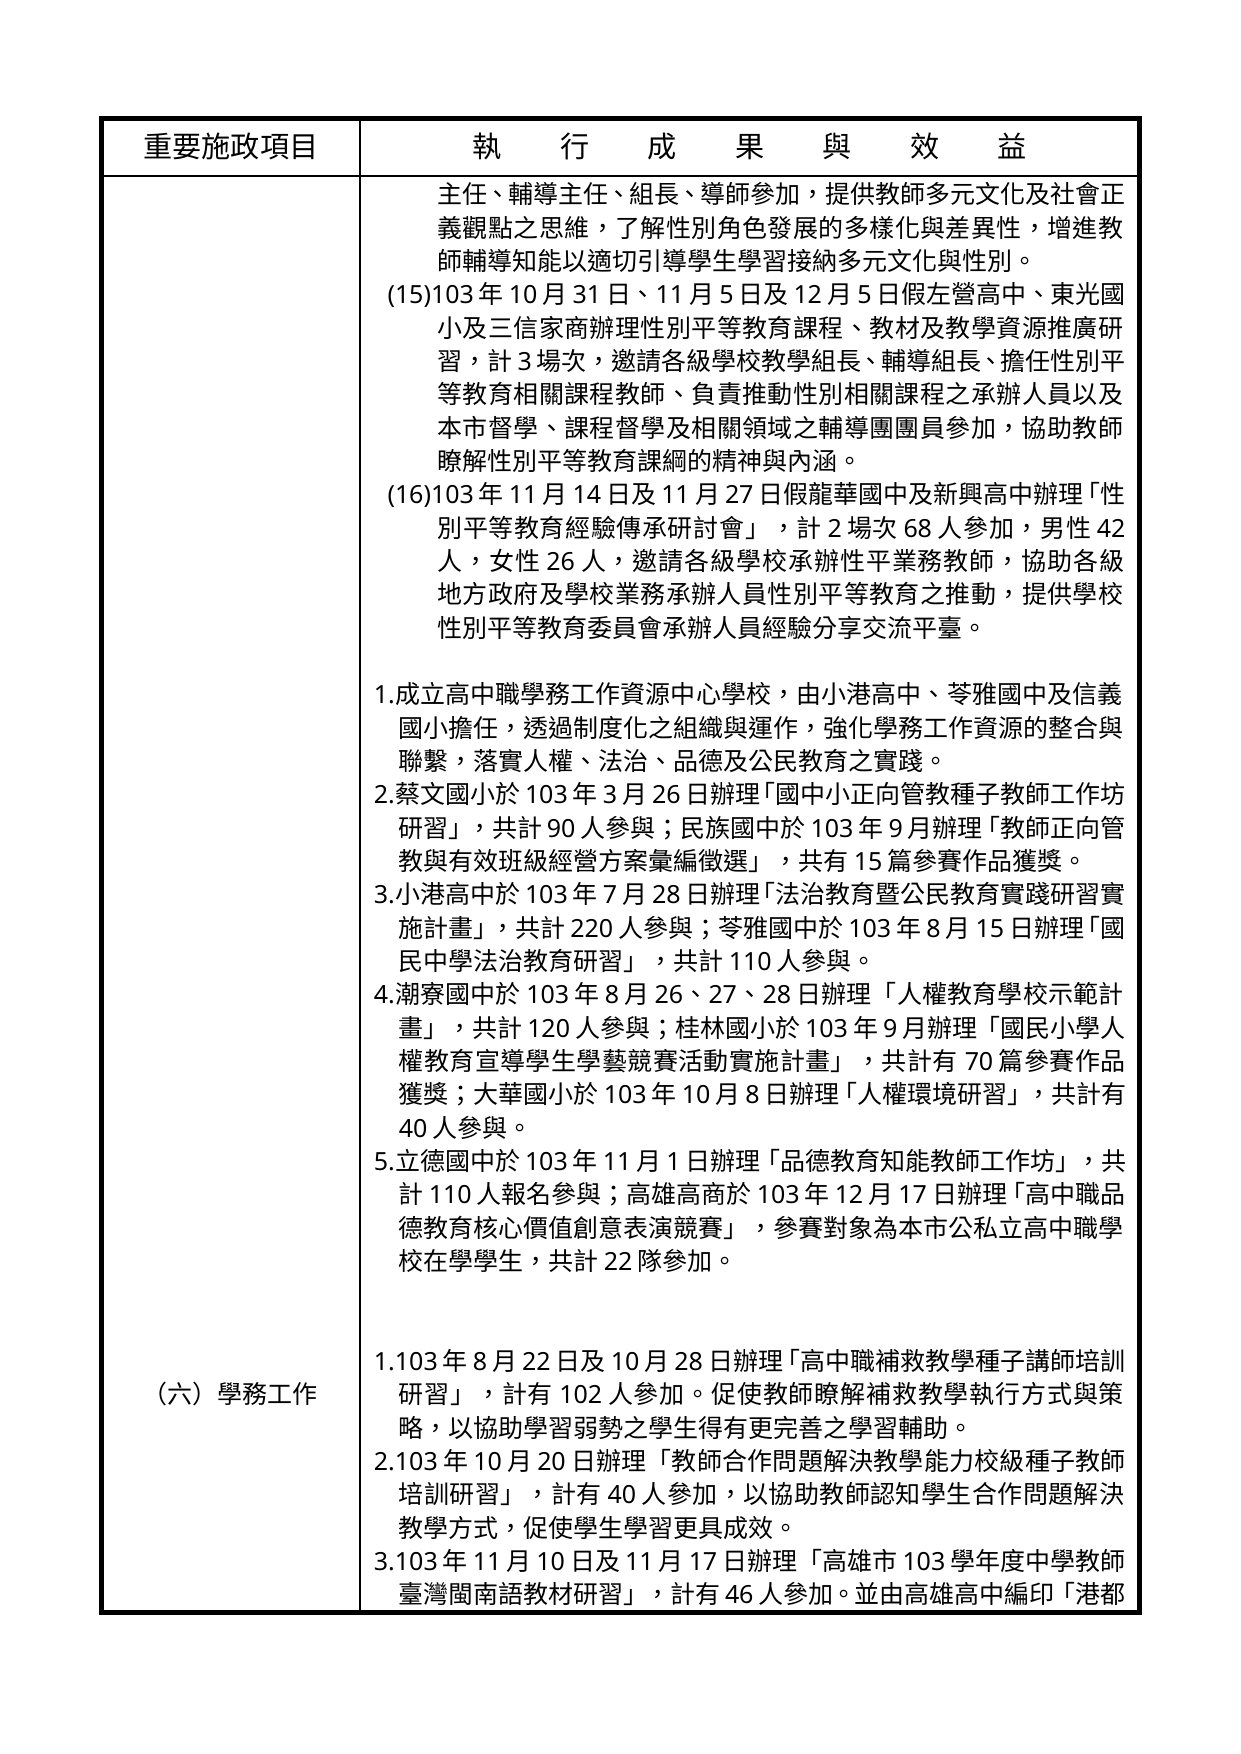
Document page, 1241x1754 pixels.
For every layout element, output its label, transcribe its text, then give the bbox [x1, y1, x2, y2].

table_header 執 行 成 果 與 效 益 [361, 121, 1137, 175]
table_cell 教育業務發展管理 壹、發展高中職教育 一、辦理校務評鑑及教師進修： （一）辦理各項研討會及教育實驗，瞭解各校校務、教學實際情形及其困難，並予以輔導改善，以發揮高中職課程應有功能 （二）鼓勵教師進修，提高教師素質，加強教師專業化 二、「友善校園」學生事務與輔導工作 （一）成立輔導工作輔導團 （二）推動學生輔導工作 （三）關懷中輟學生 （四）推動生命教育 （五）推動性別平等教育 （六）學務工作 三、教學研究進修 （一）辦理教師進修研習，改進課程及教學方法 （二）辦理學藝活動，提高學生學習興趣，促使五育均衡發展 四、發展科學教育 （一）辦理科學教育輔導、充實儀器設備及實驗課程 （二）辦理科學教育活動，發掘及輔導科學資優學生，並擴大學生學習領域 五、發展職業教育，辦理技藝競，提高技能水準 六、獎助私立高級中等學校充實設備 七、公費及獎勵 （一）核發學生獎助金，鼓勵成績優異、優秀清寒、軍公教遺族等子女努力向學 （二）辦理助學貸款，協助學生完成學業 八、辦理教師檢定 九、配合十二年國民基本教育，建立適性入學機制，並進行相關宣導及研習 十、推動高中職均、優質化方案 十一、新（修）建校舍，打造優質、健康及安全的教育環境 貳、發展國中教育 一、校務規劃與管理 （一）推動學校評鑑及教師專業發展制度，督導學校教學正常化 （二）建立教師資料，以利課務及行政管理之參考 （三）提升教師課堂教學能力，有效提高學生學習成效 （四）辦理國中校長遴選及強化教評會功能，推動校園民主，鼓勵教職員及社區參與學校經營，並健全教育人事制度，公平處理教師 甄選及聘任 二、落實「友善校園」學生事務與輔導工作 （一）辦理學生事務與輔導活動 （二）加強人權、法治、品德及公民教育 （三）推動生命教育與憂鬱自傷（殺)三級預防工作 （四）落實學生輔導體制 （五）落實中輟生追蹤輔導與復學就讀政策 （六）高關懷學生之預防與輔導 （七）依據性別平等教育法推動性別平等教育 （八）統籌規劃學校教職員參與學生事務與輔導專業知能在職教育 （九）推動學生生涯發展教育，有效規劃未來進路 三、學生公費獎勵及補助 （一）適時獎勵（表揚)優秀學生，促進教育更精進 （二）獎助功勛、軍公教遺族及低收入戶學生代收代辦費，以彰顯政府德澤 （三）補助學生教科書費 （四）補助私立國中學生雜費 四、本土教育與輔導活動 （一）加強本土教育與民族精神教育，以培養學生愛家、愛鄉、愛國情操 （二）增進教師輔導觀念與技術方法、輔導學生升學與就業、加強心理衛生教育 五、發展科學教育 （一）培育並鼓勵教師研究創新與進修，提高師資素質 （二）整合科學教育資源及網絡，提高科學教育輔導成效 （三）辦理科學教育活動，提升全民科學素養，擴大學生學習領域 六、辦理國中技藝教育學程，強化國中技藝教育 七、加強教學研究，鼓勵教師專業成長，革新教學方法，提高教學效果，增進教育品質 八、加強學習成就不佳學生學習輔導，帶好每位學生 九、獎勵補助經營與教學創新 十、行政專業支持團隊 十一、鼓勵學生閱讀 十二、發展學校學科特色 十三、新建校舍及改建老舊校舍，營造安全教學環境，提高教學品質 十四、整建(修)現有校舍設施、充實教學設備，以提供舒適安全的學習環境 參、發展國小教育 一、一般行政 （一）辦理校務及各項研習活動，發揮教育效能 （二）辦理學生學籍審查與管理 （三）建立學校行政管理制度、充實教學資料 二、落實「友善校園」學生事務與輔導工作 （一）辦理學生事務活動 （二）加強人權、法治、品德及公民教育 （三）推動生命教育與憂鬱自傷(殺)防治 （四）落實學生輔導體制 （五）落實學生中輟之預防、追蹤、復學就讀及輔導，推動高關懷學生之預防性輔導 （六）依據性別平等教育法推動性別平等教育 （七）統籌規劃學校教職員參與學生事務與輔導專業知能在職教育 三、教務人事管理 （一）辦理國小教育人員甄選及介聘作業 （二）補助弱勢學生費用，鼓勵學生向學 （三）加強學習弱勢學生學習輔導，帶好每位學生 （四）設置資源中心研發編印教材 （五）推動九年一貫課程及辦理教學評量習，提倡教師進修研究風氣，以提高師資素質，精進教學 （六）辦理教育實驗，革新教材教法，廣收教育效果 （七）發展科學教育，迎接科技時代，提升國民科技素養 （八）推動兒童閱讀工作、開放學校圖書館，設置閱讀志工 四、推動校園社區化 五、整修現有校舍設施、充實教學設備，以提供舒適安全的學習環境 肆、社教活動及補習教育 一、短期補習班及兒童課後照顧服務中心 二、輔導公私立補習及進修學校，加強教學正常化 三、落實終身學習計畫 四、加強推展成人教育，辦理市民學苑、社區大學及成人基本教育班 五、各項補助及委辦 六、配合教師節表揚資深優良教師，藉以倡導尊師重道，端正教育風氣 七、積極辦理學校各項藝術教育活動，鼓勵各級學校師生參與，以提升本市藝術教育水準 八、加強改善社會風氣，舉辦各項學校藝文活動，以端正社會風氣，增進市民身心健康；輔導教育基金會或教育信託基金設立 九、實施交通安全教育，以維護學生交通安全 十、推動家庭教育，以增進國民家庭生活之能，健全國民身心發展，營造幸福家庭及祥和社會 伍、特殊教育 普及國民教育，促進教育機會均等，積極辦理特殊教業務 一、設置特殊教育 班或辦理特殊教育方案，提供特教支援系統 (一)改善校園無障 礙環境 (二)辦理身心障礙學生各項補助 (三)辦理特殊教育學生就學安置及輔導工作 (四)辦理特殊教育研習及活動，增進教學效果 二、辦理各項資賦優異教育鑑定、安置、輔導與研習及擴大辦理資賦優異教育方案 三、鼓勵學校積極推動創造力教育計畫 陸、推動幼兒教育 一、辦理專業研習，提升教師專業知能，增進教學效果 二、輔導及取締未立案幼兒園，提供安全學前教育環境 三、促進學前教育正常發展、增進親師生母語能力 四、辦理幼兒園輔導方案，充實幼兒園設備，提高幼教水準 五、扶助弱勢幼兒，提供優先入園措施 柒、國民體育及衛生保健 一、配合「健康城市」施政目標，推動學校體育活動： （一）輔導並促進體育課教學活動及運動之正常發展 （二）舉辦本市國民小學運動會 （三）舉辦本市中等學校運動會及參加全國中等學校運動會 （四）輔導本市中小學校體育促進會 （五）辦理及參加各項體育活動及運動競賽 （六）開放學校場 二、加強提升學生體能 三、推展學生水域及三級棒球運動 四、積極培養優秀選手，指定重點單項運動學校、編列體育獎勵金、各校推展體育運動績效獎勵金及繼續辦理基層運動選手訓練站 五、多元化經管世運主場館 六、推動本市健康促進學校計畫 七、辦理學童牙齒防治，補助器材設備及牙醫師檢查津貼 八、加強維護學生身心健康，以培養身心健全之國民 九、加強學校廁所及校園管理 十、加強學生視力保健 十一、加強學校午餐推廣與執行 十二、加強食品衛生及餐飲衛生管理 十三、加強維護學校飲用水衛生管理 十四、辦理學生團體保險，補助各校學生團體保險，以維護學安全 十五、推行消費者保護教育，落實消費者保護運動 捌、發展資訊及國際育 一、訂定教育科技政策與中長程計畫 二、進行網路與系統整合工作 三、配合推動各項資訊教育計畫 (一)資訊基礎環境維運 (二)引進中小學校優質化數位教學 (三)發展推廣各校資訊科技特色與典範 (四)資訊教育策略聯盟與資訊創新應用發展 (五)促進數位應用機會均等 四、建置視訊會議 五、推動行動學習等實驗計畫 六、辦理校園網路電話整合應用計畫 七、強化教育網路基礎建設與維運 八、深耕學校本位國際教育計畫 九、引進與培訓優質外籍英語教師 十、辦理多元化國際學生交流活動 十一、推動全球村英語世界 玖、執行暨督導軍訓業務 一、精進軍訓工作成效 （一）提升軍訓人員服務專業 （二）定期督導軍訓工作成效 （三）表揚獎勵優秀軍職人員 二、推動全民國防教育 （一）辦理各級學校師生多元全民國防教育活動 （二）實施技能演練 （三）研究全民國防教育教學發展，增進教學成效 （四）定期維修軍械及零件整補 三、校園安全 （一）訂定並執行校園安全計畫 （二）防制學生藥物濫用三級預防 （三）輔導學生校外生活 四、落實役男服務效能 （一）強化役男服務效能 （二）推動役男公益服務 拾、視察與輔導 一、視導工作： 視導所屬機關學校切實執行法令，促進教育正常發展；增進教師專業知能，改進教學方法，增進教育效果 二、國民教育輔導： 強化國民教育輔導團組織，增進輔導功能；設置國中小各學習領域輔導小組；建立各學習領域教材資源，輔導教師積極研究創新及進修，增進教學效能 拾壹、總務業務 一、加強文書檔案管理，推動電子公文節能減紙推動方案，執行本局公文電子交換發文作業 二、建立採購、營繕制度 三、加強緊急災害防救警覺及知能 四、善用公設保留地作教育休閒區 五、推展本市教育政策及概況宣導 拾貳、人事業務 一、貫徹員額精簡政策 二、依法辦理陞遷調補，進用考試分發人員 三、落實身心障礙者權益保障法 四、加強訓練進修，有效提高人力素質 五、維護公務紀律 六、強化考核獎懲，以激勵服務精神 七、落實退休資遣政策，加強退休人員照護 八、關心員工身心健康，規劃辦理定期健康檢查 拾參、政風業務 一、加強辦理政風法紀宣導，增進員工守法觀念 二、革新政風，建立廉能政治，加強便民服務 三、加強公務保密工作，強化員工保密觀念，並策訂預防機關危害、破壞維護措施 四、落實財產申報作為 拾肆、會計業務 一、配合年度施政計畫籌編預算 二、有效控管各統籌經費預算 三、加強內部審核 四、依限編製各表報 五、編製年度決算 [104, 177, 359, 1610]
table_header 重要施政項目 [104, 121, 359, 175]
